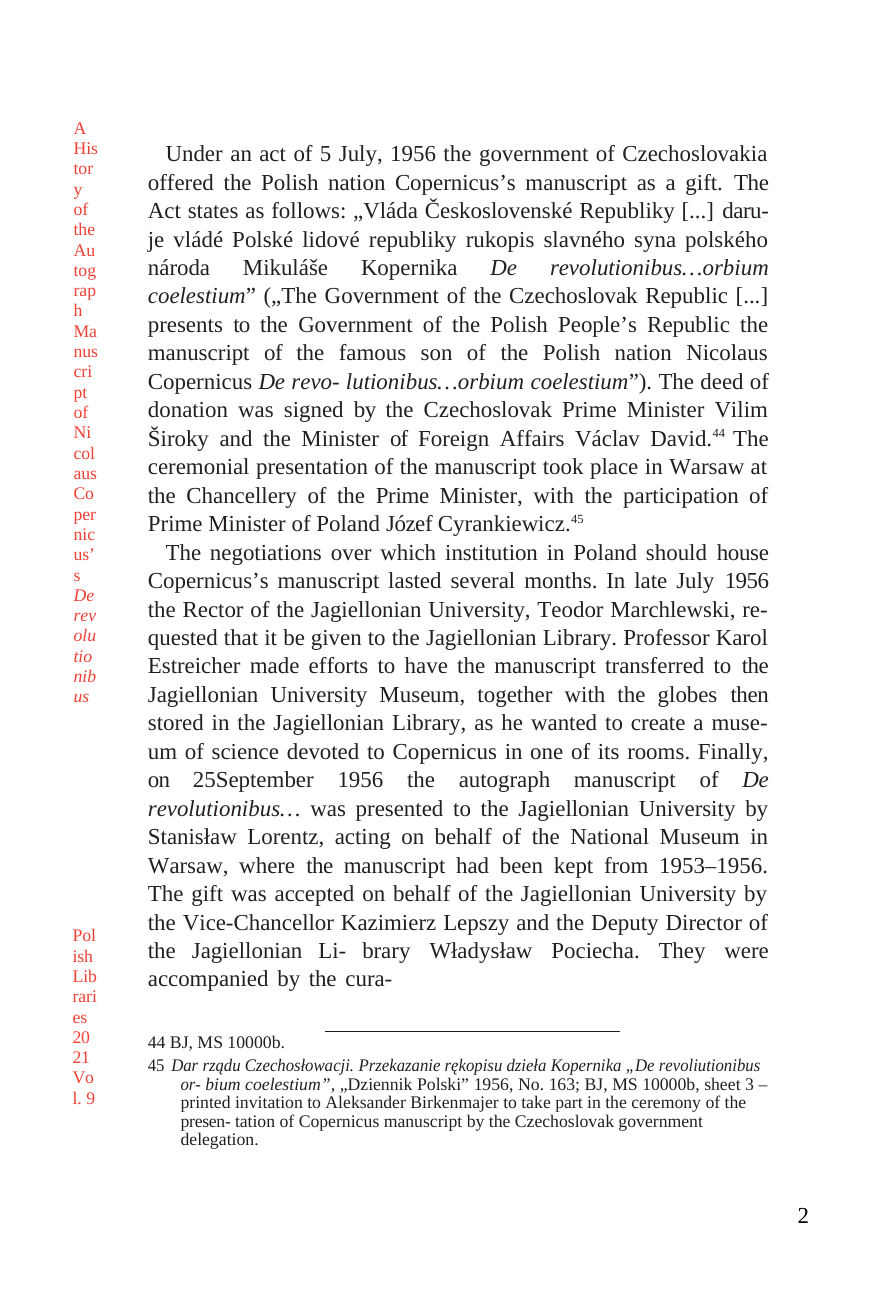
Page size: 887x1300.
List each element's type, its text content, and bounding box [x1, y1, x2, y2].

text The negotiations over which institution in Poland should house Copernicus’s manuscript lasted several months. In late July 1956 the Rector of the Jagiellonian University, Teodor Marchlewski, re- quested that it be given to the Jagiellonian Library. Professor Karol Estreicher made efforts to have the manuscript transferred to the Jagiellonian University Museum, together with the globes then stored in the Jagiellonian Library, as he wanted to create a muse- um of science devoted to Copernicus in one of its rooms. Finally, on 25September 1956 the autograph manuscript of De revolutionibus… was presented to the Jagiellonian University by Stanisław Lorentz, acting on behalf of the National Museum in Warsaw, where the manuscript had been kept from 1953–1956. The gift was accepted on behalf of the Jagiellonian University by the Vice-Chancellor Kazimierz Lepszy and the Deputy Director of the Jagiellonian Li- brary Władysław Pociecha. They were accompanied by the cura- [148, 539, 769, 992]
text Polish Libraries 2021 Vol. 9 [72, 925, 97, 1108]
text A History of the Autograph Manuscript of Nicolaus Copernicus’s De revolutionibus [73, 117, 98, 702]
text 44 BJ, MS 10000b. [148, 1025, 886, 1052]
text Under an act of 5 July, 1956 the government of Czechoslovakia offered the Polish nation Copernicus’s manuscript as a gift. The Act states as follows: „Vláda Československé Republiky [...] daru- je vládé Polské lidové republiky rukopis slavného syna polského národa Mikuláše Kopernika De revolutionibus…orbium coelestium” („The Government of the Czechoslovak Republic [...] presents to the Government of the Polish People’s Republic the manuscript of the famous son of the Polish nation Nicolaus Copernicus De revo- lutionibus…orbium coelestium”). The deed of donation was signed by the Czechoslovak Prime Minister Vilim Široky and the Minister of Foreign Affairs Václav David.44 The ceremonial presentation of the manuscript took place in Warsaw at the Chancellery of the Prime Minister, with the participation of Prime Minister of Poland Józef Cyrankiewicz.45 [148, 140, 769, 536]
text 45 Dar rządu Czechosłowacji. Przekazanie rękopisu dzieła Kopernika „De revoliutionibus or- bium coelestium”, „Dziennik Polski” 1956, No. 163; BJ, MS 10000b, sheet 3 – printed invitation to Aleksander Birkenmajer to take part in the ceremony of the presen- tation of Copernicus manuscript by the Czechoslovak government delegation. [148, 1057, 785, 1149]
